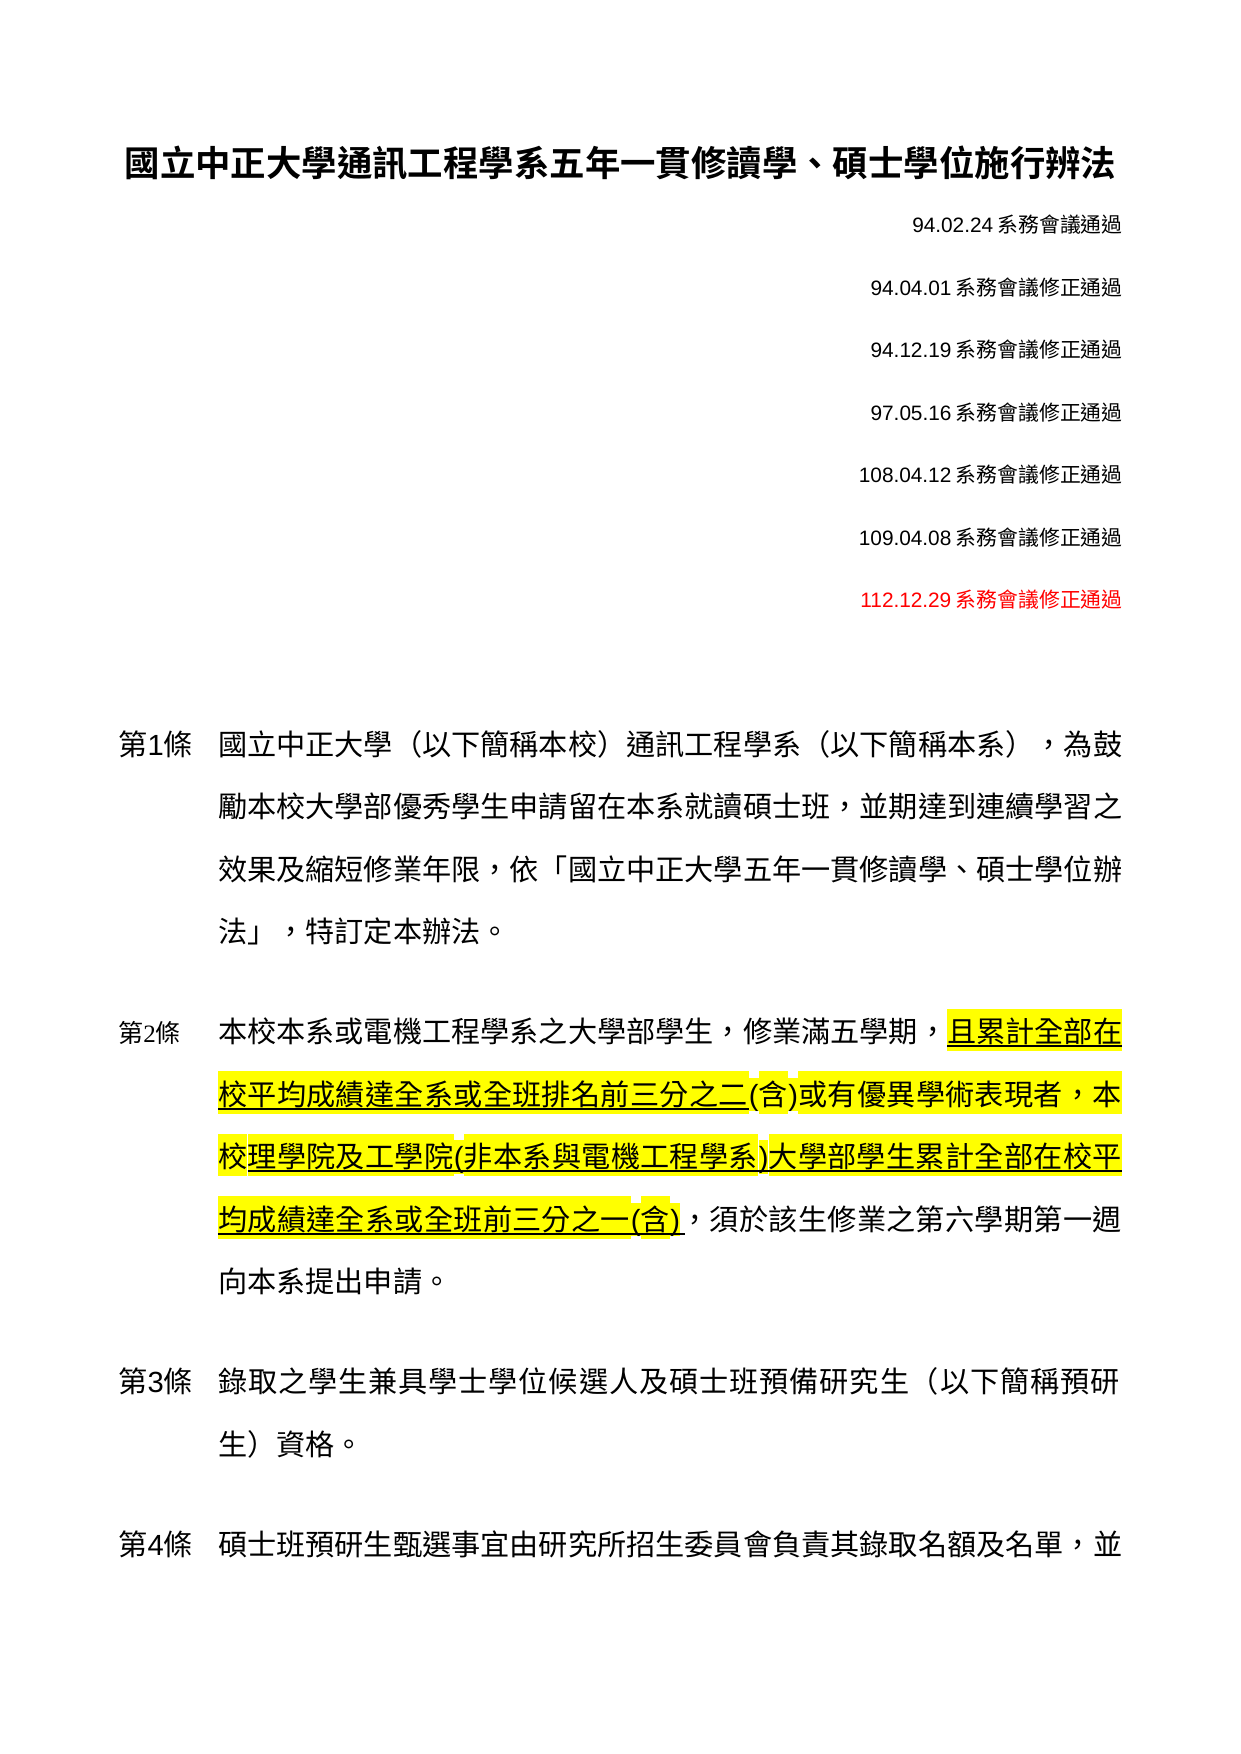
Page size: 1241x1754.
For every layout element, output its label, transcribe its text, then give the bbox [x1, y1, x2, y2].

text 94.12.19系務會議修正通過 [118, 307, 1122, 369]
text 97.05.16系務會議修正通過 [118, 369, 1122, 432]
list 錄取之學生兼具學士學位候選人及碩士班預備研究生（以下簡稱預研生）資格。 [118, 1338, 1122, 1463]
text 94.02.24系務會議通過 [118, 182, 1122, 244]
text 112.12.29系務會議修正通過 [118, 557, 1122, 619]
list 碩士班預研生甄選事宜由研究所招生委員會負責其錄取名額及名單，並 [118, 1501, 1122, 1563]
text 國立中正大學通訊工程學系五年一貫修讀學、碩士學位施行辨法 [118, 119, 1122, 182]
text 94.04.01系務會議修正通過 [118, 244, 1122, 307]
text 108.04.12系務會議修正通過 [118, 432, 1122, 494]
list 本校本系或電機工程學系之大學部學生，修業滿五學期，且累計全部在校平均成績達全系或全班排名前三分之二(含)或有優異學術表現者，本校理學院及工學院(非本系與電機工程學系)大學部學生累計全部在校平均成績達全系或全班前三分之一(含)，須於該生修業之第六學期第一週向本系提出申請。 [118, 988, 1122, 1301]
list 國立中正大學（以下簡稱本校）通訊工程學系（以下簡稱本系），為鼓勵本校大學部優秀學生申請留在本系就讀碩士班，並期達到連續學習之效果及縮短修業年限，依「國立中正大學五年一貫修讀學、碩士學位辦法」，特訂定本辦法。 [118, 701, 1122, 951]
text 109.04.08系務會議修正通過 [118, 494, 1122, 557]
